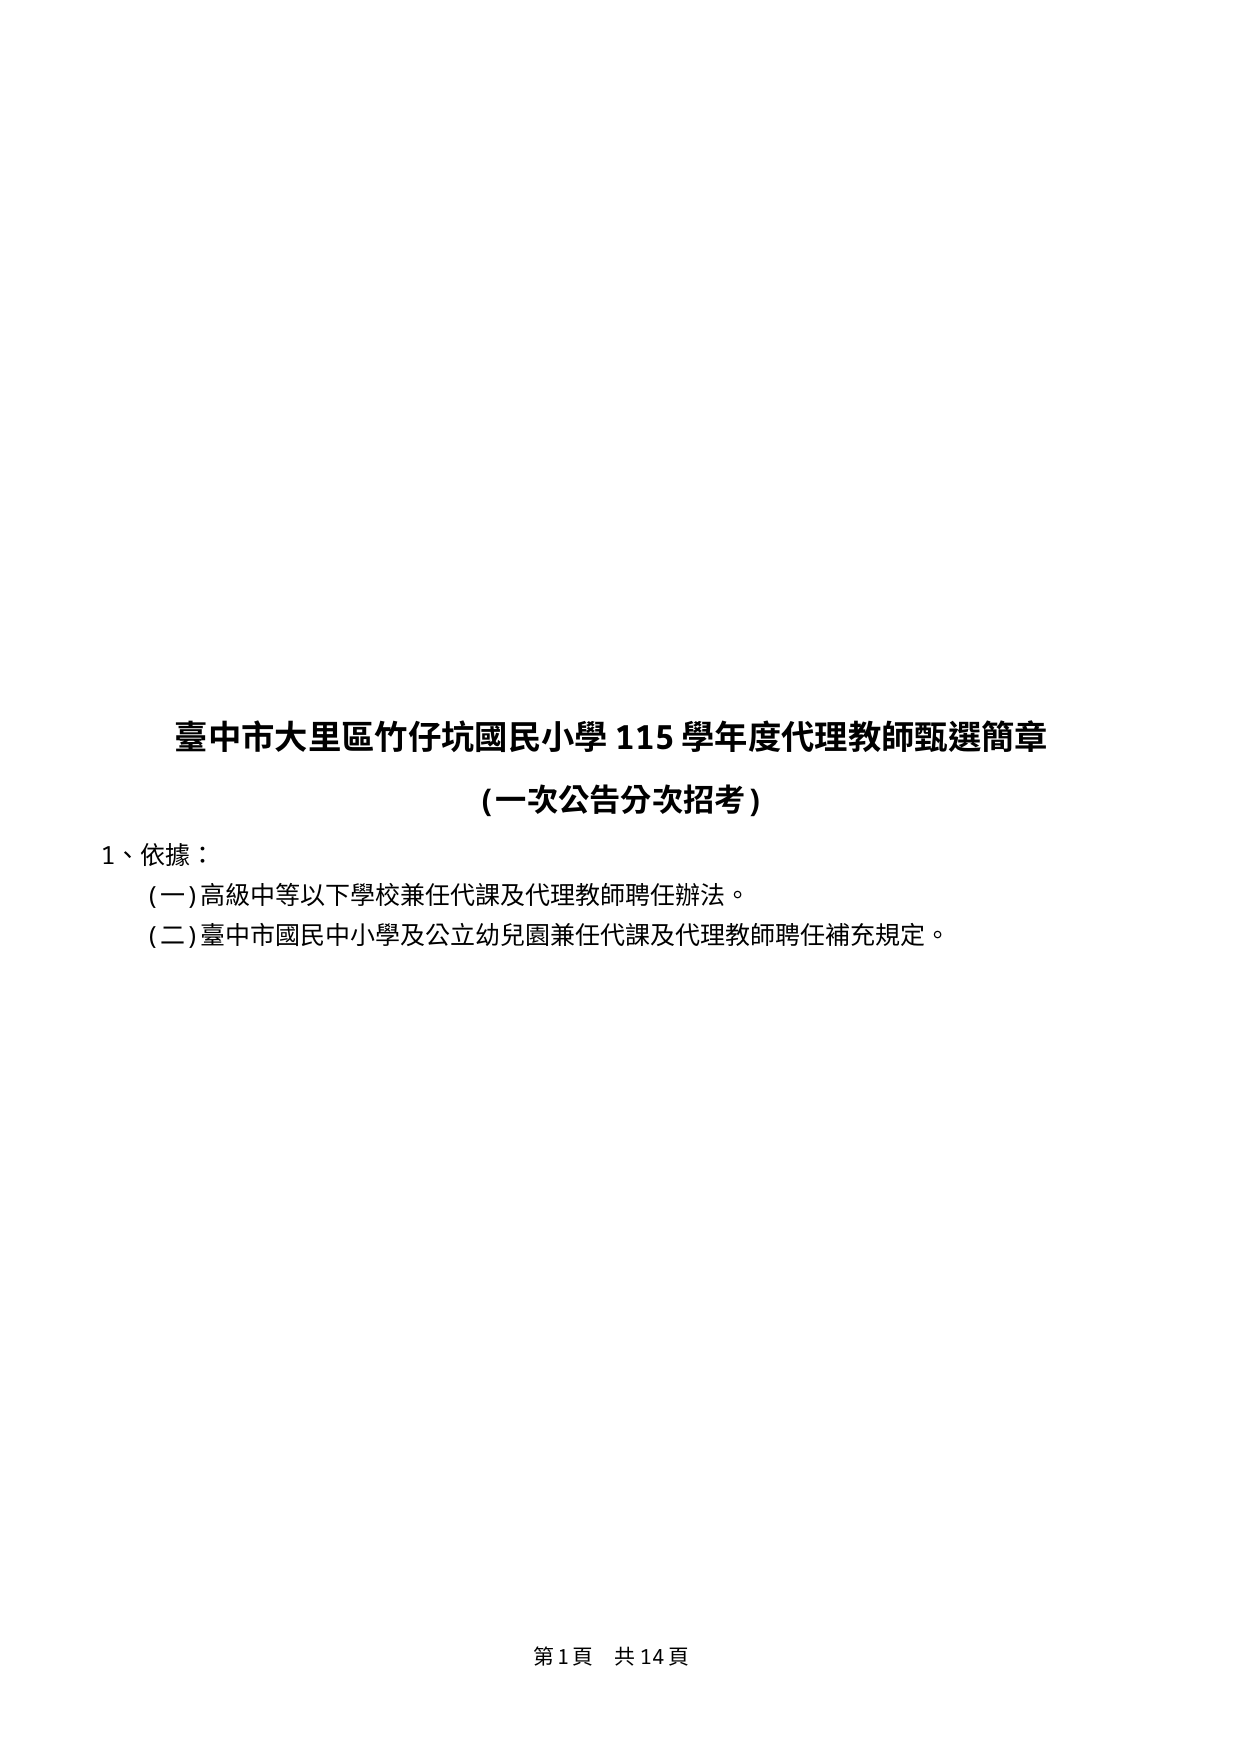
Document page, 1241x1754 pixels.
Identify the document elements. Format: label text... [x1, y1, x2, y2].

text (一)高級中等以下學校兼任代課及代理教師聘任辦法。 [145, 876, 1122, 912]
list 依據： [100, 836, 1122, 872]
text (二)臺中市國民中小學及公立幼兒園兼任代課及代理教師聘任補充規定。 [145, 915, 1122, 952]
text 臺中市大里區竹仔坑國民小學115學年度代理教師甄選簡章 [100, 693, 1122, 756]
text (一次公告分次招考) [100, 756, 1122, 818]
